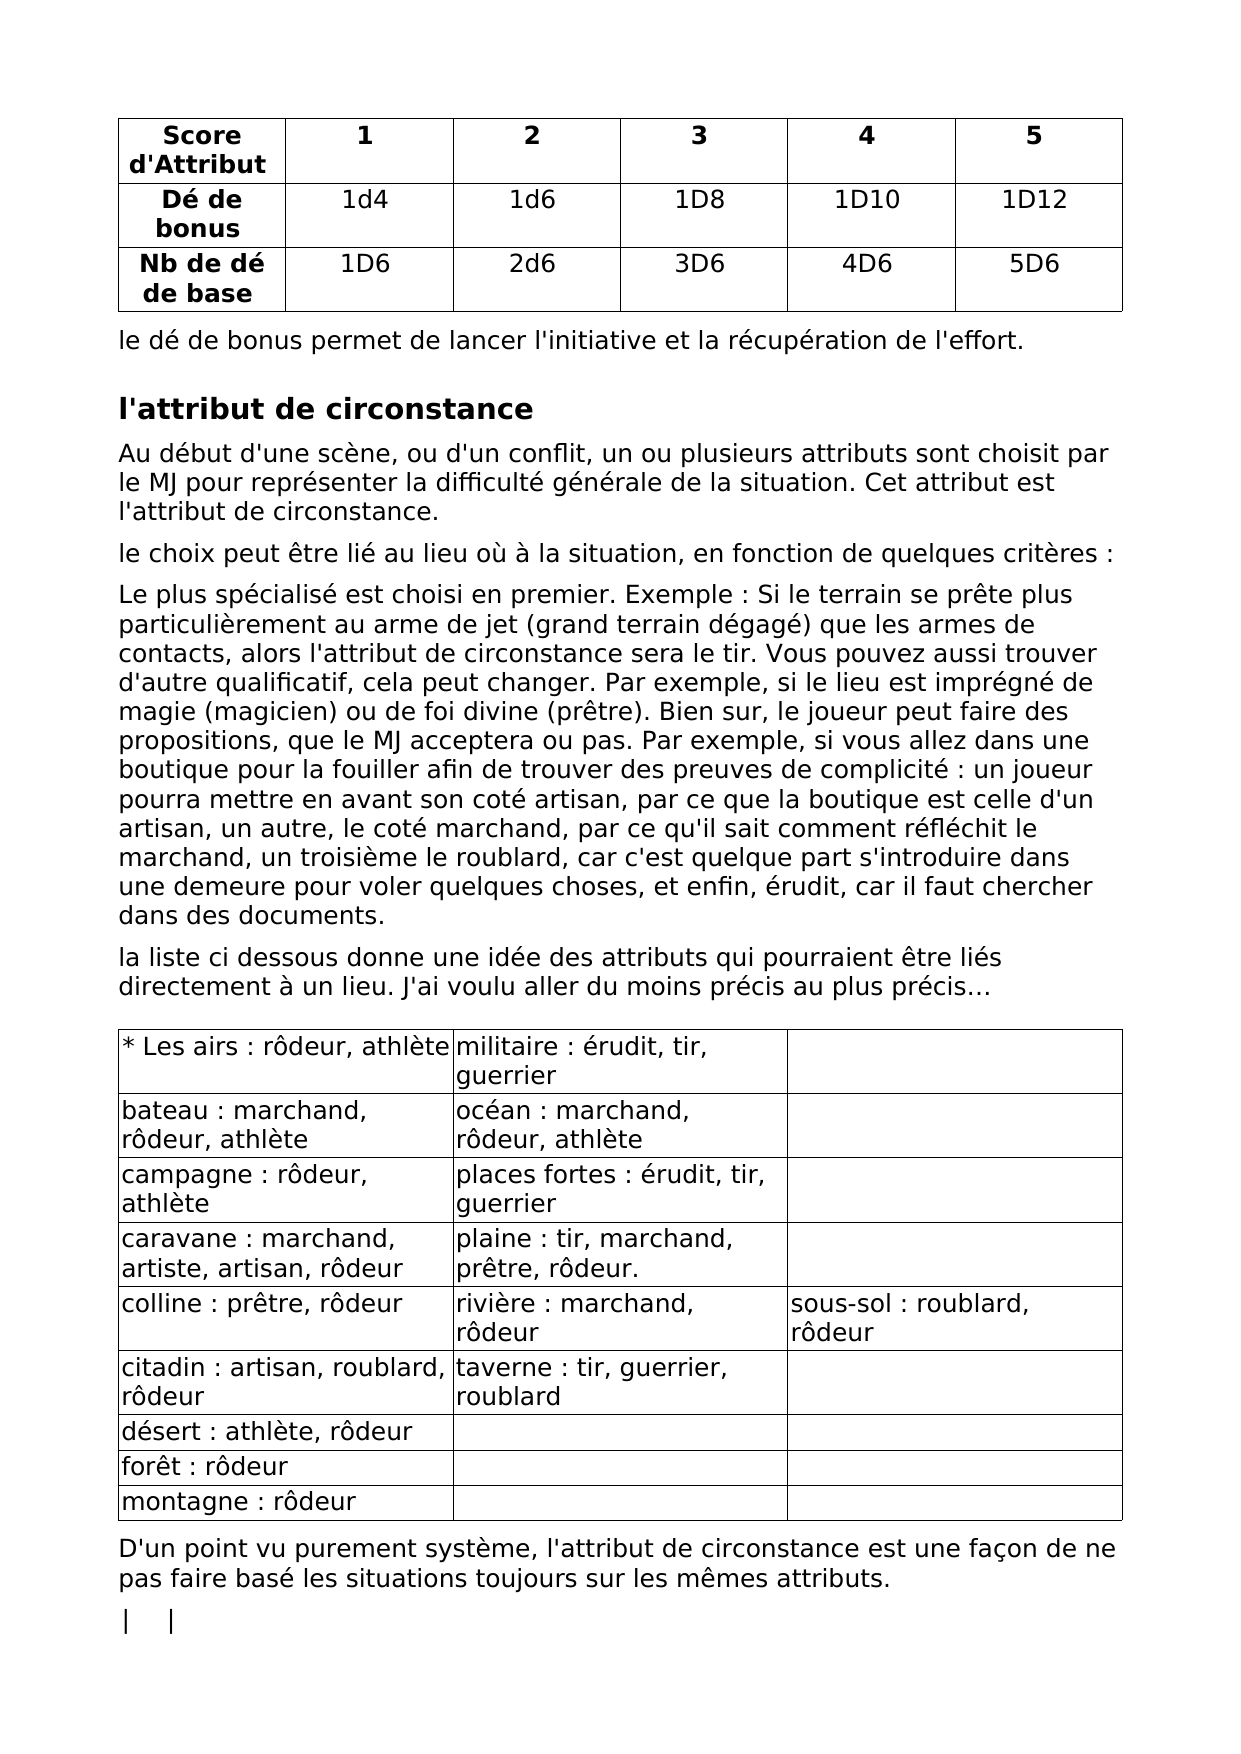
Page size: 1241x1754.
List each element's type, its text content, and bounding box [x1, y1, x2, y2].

table_cell 1d4 [286, 184, 453, 247]
table_cell colline : prêtre, rôdeur [119, 1287, 453, 1350]
text Le plus spécialisé est choisi en premier. Exemple : Si le terrain se prête plus particulièrement au arme de jet (grand terrain dégagé) que les armes de contacts, alors l'attribut de circonstance sera le tir. Vous pouvez aussi trouver d'autre qualificatif, cela peut changer. Par exemple, si le lieu est imprégné de magie (magicien) ou de foi divine (prêtre). Bien sur, le joueur peut faire des propositions, que le MJ acceptera ou pas. Par exemple, si vous allez dans une boutique pour la fouiller afin de trouver des preuves de complicité : un joueur pourra mettre en avant son coté artisan, par ce que la boutique est celle d'un artisan, un autre, le coté marchand, par ce qu'il sait comment réfléchit le marchand, un troisième le roublard, car c'est quelque part s'introduire dans une demeure pour voler quelques choses, et enfin, érudit, car il faut chercher dans des documents. [118, 581, 1122, 931]
table_cell plaine : tir, marchand, prêtre, rôdeur. [454, 1223, 787, 1286]
table_header 3 [621, 119, 787, 182]
table_cell [788, 1158, 1122, 1222]
table_cell montagne : rôdeur [119, 1486, 453, 1520]
table_cell forêt : rôdeur [119, 1451, 453, 1484]
table_cell sous-sol : roublard, rôdeur [788, 1287, 1122, 1350]
table_cell places fortes : érudit, tir, guerrier [454, 1158, 787, 1222]
table_cell [454, 1451, 787, 1484]
table_cell océan : marchand, rôdeur, athlète [454, 1094, 787, 1157]
table_cell 1D12 [956, 184, 1122, 247]
table_cell désert : athlète, rôdeur [119, 1415, 453, 1449]
table_cell [788, 1351, 1122, 1414]
table_cell 1D8 [621, 184, 787, 247]
table_header militaire : érudit, tir, guerrier [454, 1030, 787, 1093]
table_cell [788, 1451, 1122, 1484]
table_header Score d'Attribut [119, 119, 285, 182]
table_header 4 [788, 119, 955, 182]
text la liste ci dessous donne une idée des attributs qui pourraient être liés directement à un lieu. J'ai voulu aller du moins précis au plus précis… [118, 943, 1122, 1001]
text D'un point vu purement système, l'attribut de circonstance est une façon de ne pas faire basé les situations toujours sur les mêmes attributs. [118, 1534, 1122, 1593]
text le dé de bonus permet de lancer l'initiative et la récupération de l'effort. [118, 326, 1122, 355]
table_cell rivière : marchand, rôdeur [454, 1287, 787, 1350]
table_cell Nb de dé de base [119, 248, 285, 311]
table_header 1 [286, 119, 453, 182]
table_cell [788, 1486, 1122, 1520]
table_header [788, 1030, 1122, 1093]
table_cell [454, 1486, 787, 1520]
table_header 2 [454, 119, 620, 182]
table_cell 5D6 [956, 248, 1122, 311]
table_cell bateau : marchand, rôdeur, athlète [119, 1094, 453, 1157]
table_cell [454, 1415, 787, 1449]
text | | [118, 1605, 1122, 1634]
table_cell 4D6 [788, 248, 955, 311]
text le choix peut être lié au lieu où à la situation, en fonction de quelques critères : [118, 539, 1122, 568]
text Au début d'une scène, ou d'un conflit, un ou plusieurs attributs sont choisit par le MJ pour représenter la difficulté générale de la situation. Cet attribut est l'attribut de circonstance. [118, 439, 1122, 526]
table_cell [788, 1415, 1122, 1449]
table_cell taverne : tir, guerrier, roublard [454, 1351, 787, 1414]
table_cell 3D6 [621, 248, 787, 311]
table_cell 1d6 [454, 184, 620, 247]
table_cell citadin : artisan, roublard, rôdeur [119, 1351, 453, 1414]
table_cell 2d6 [454, 248, 620, 311]
table_cell Dé de bonus [119, 184, 285, 247]
table_cell campagne : rôdeur, athlète [119, 1158, 453, 1222]
subtitle l'attribut de circonstance [118, 392, 1122, 426]
table_cell 1D10 [788, 184, 955, 247]
table_header * Les airs : rôdeur, athlète [119, 1030, 453, 1093]
table_cell 1D6 [286, 248, 453, 311]
table_cell [788, 1094, 1122, 1157]
table_cell caravane : marchand, artiste, artisan, rôdeur [119, 1223, 453, 1286]
table_header 5 [956, 119, 1122, 182]
table_cell [788, 1223, 1122, 1286]
